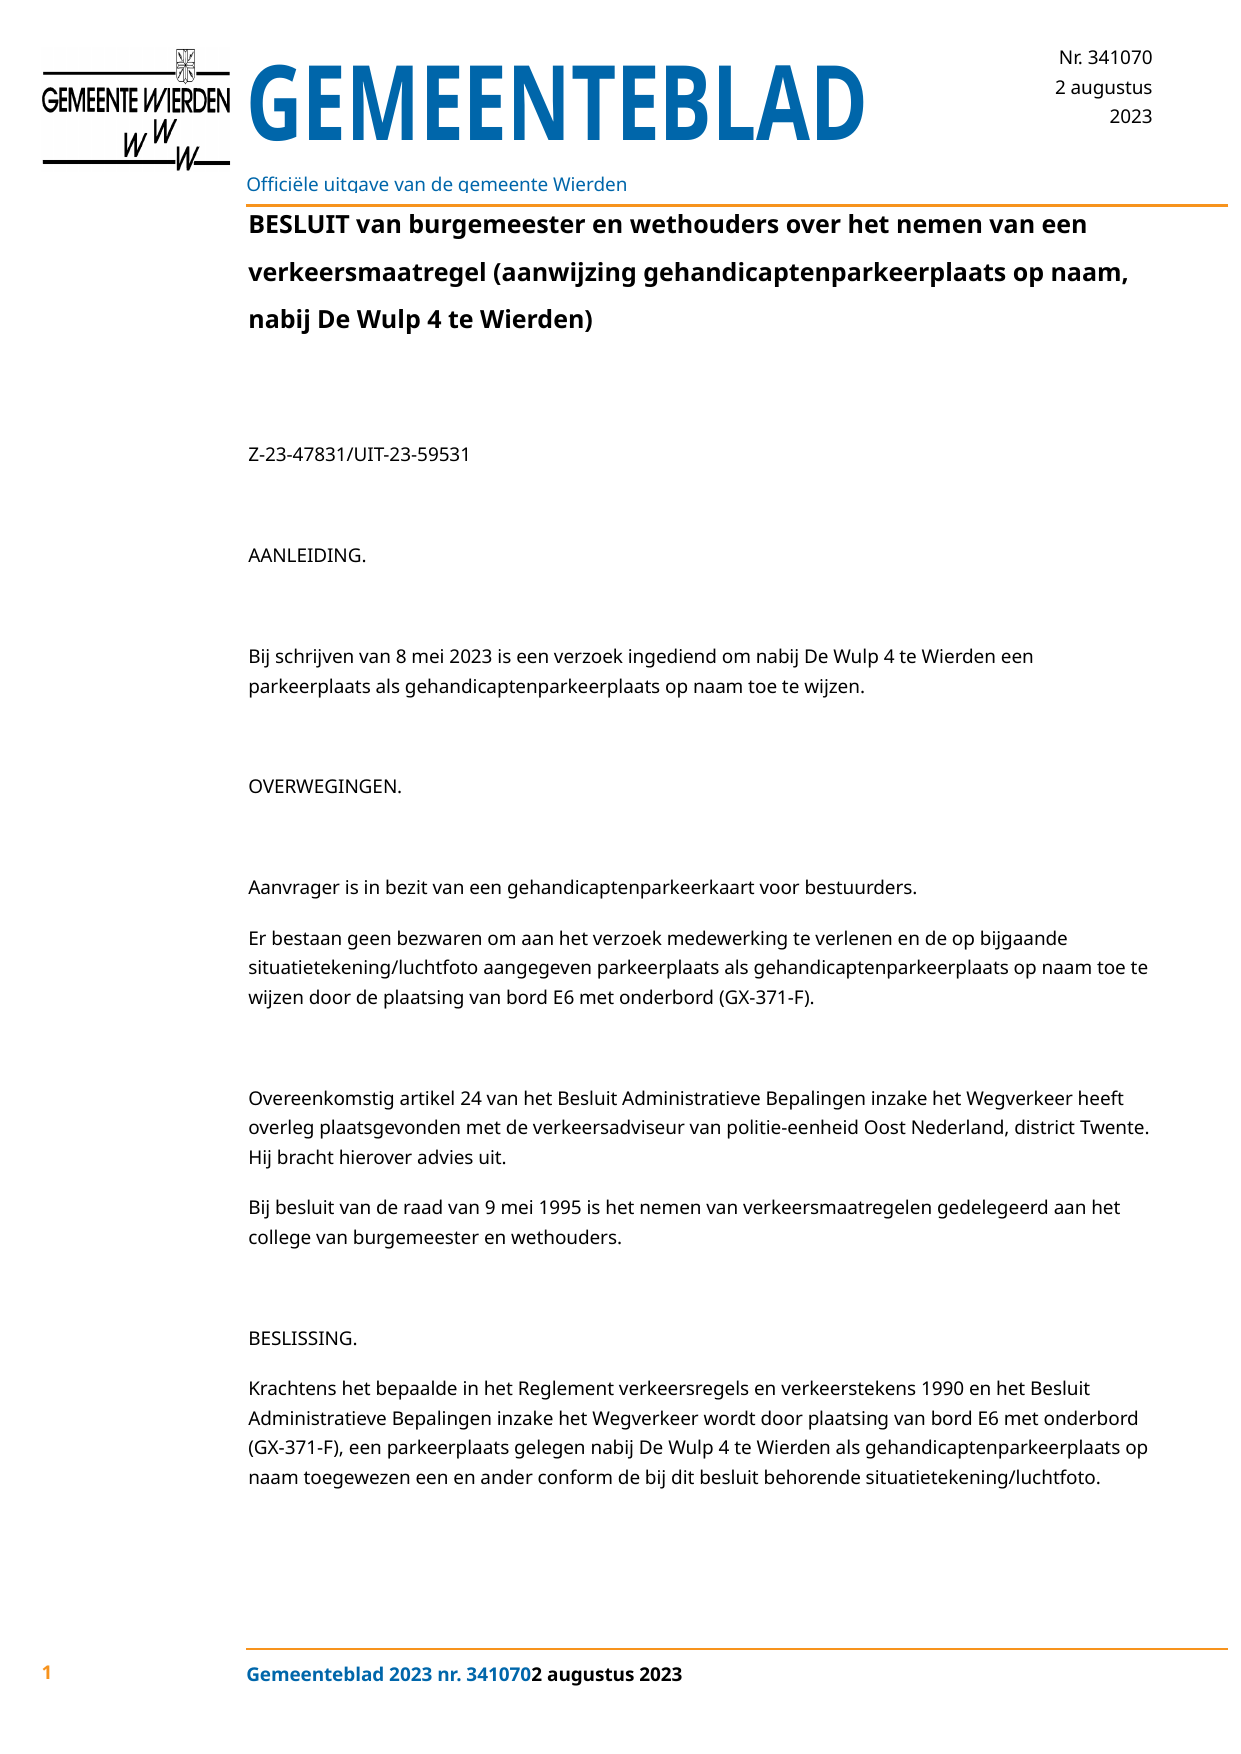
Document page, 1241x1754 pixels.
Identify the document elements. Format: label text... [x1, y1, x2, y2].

text OVERWEGINGEN. [248, 774, 1152, 799]
text Z-23-47831/UIT-23-59531 [248, 442, 1152, 467]
text Overeenkomstig artikel 24 van het Besluit Administratieve Bepalingen inzake het Wegverkeer heeft overleg plaatsgevonden met de verkeersadviseur van politie-eenheid Oost Nederland, district Twente. Hij bracht hierover advies uit. [248, 1085, 1152, 1170]
text BESLISSING. [248, 1325, 1152, 1351]
text Bij schrijven van 8 mei 2023 is een verzoek ingediend om nabij De Wulp 4 te Wierden een parkeerplaats als gehandicaptenparkeerplaats op naam toe te wijzen. [248, 643, 1152, 699]
text BESLUIT van burgemeester en wethouders over het nemen van een verkeersmaatregel (aanwijzing gehandicaptenparkeerplaats op naam, nabij De Wulp 4 te Wierden) [248, 207, 1152, 336]
text AANLEIDING. [248, 542, 1152, 568]
text Er bestaan geen bezwaren om aan het verzoek medewerking te verlenen en de op bijgaande situatietekening/luchtfoto aangegeven parkeerplaats als gehandicaptenparkeerplaats op naam toe te wijzen door de plaatsing van bord E6 met onderbord (GX-371-F). [248, 925, 1152, 1010]
text Krachtens het bepaalde in het Reglement verkeersregels en verkeerstekens 1990 en het Besluit Administratieve Bepalingen inzake het Wegverkeer wordt door plaatsing van bord E6 met onderbord (GX-371-F), een parkeerplaats gelegen nabij De Wulp 4 te Wierden als gehandicaptenparkeerplaats op naam toegewezen een en ander conform de bij dit besluit behorende situatietekening/luchtfoto. [248, 1375, 1152, 1490]
text Aanvrager is in bezit van een gehandicaptenparkeerkaart voor bestuurders. [248, 874, 1152, 900]
picture [41, 47, 231, 172]
text Bij besluit van de raad van 9 mei 1995 is het nemen van verkeersmaatregelen gedelegeerd aan het college van burgemeester en wethouders. [248, 1194, 1152, 1250]
